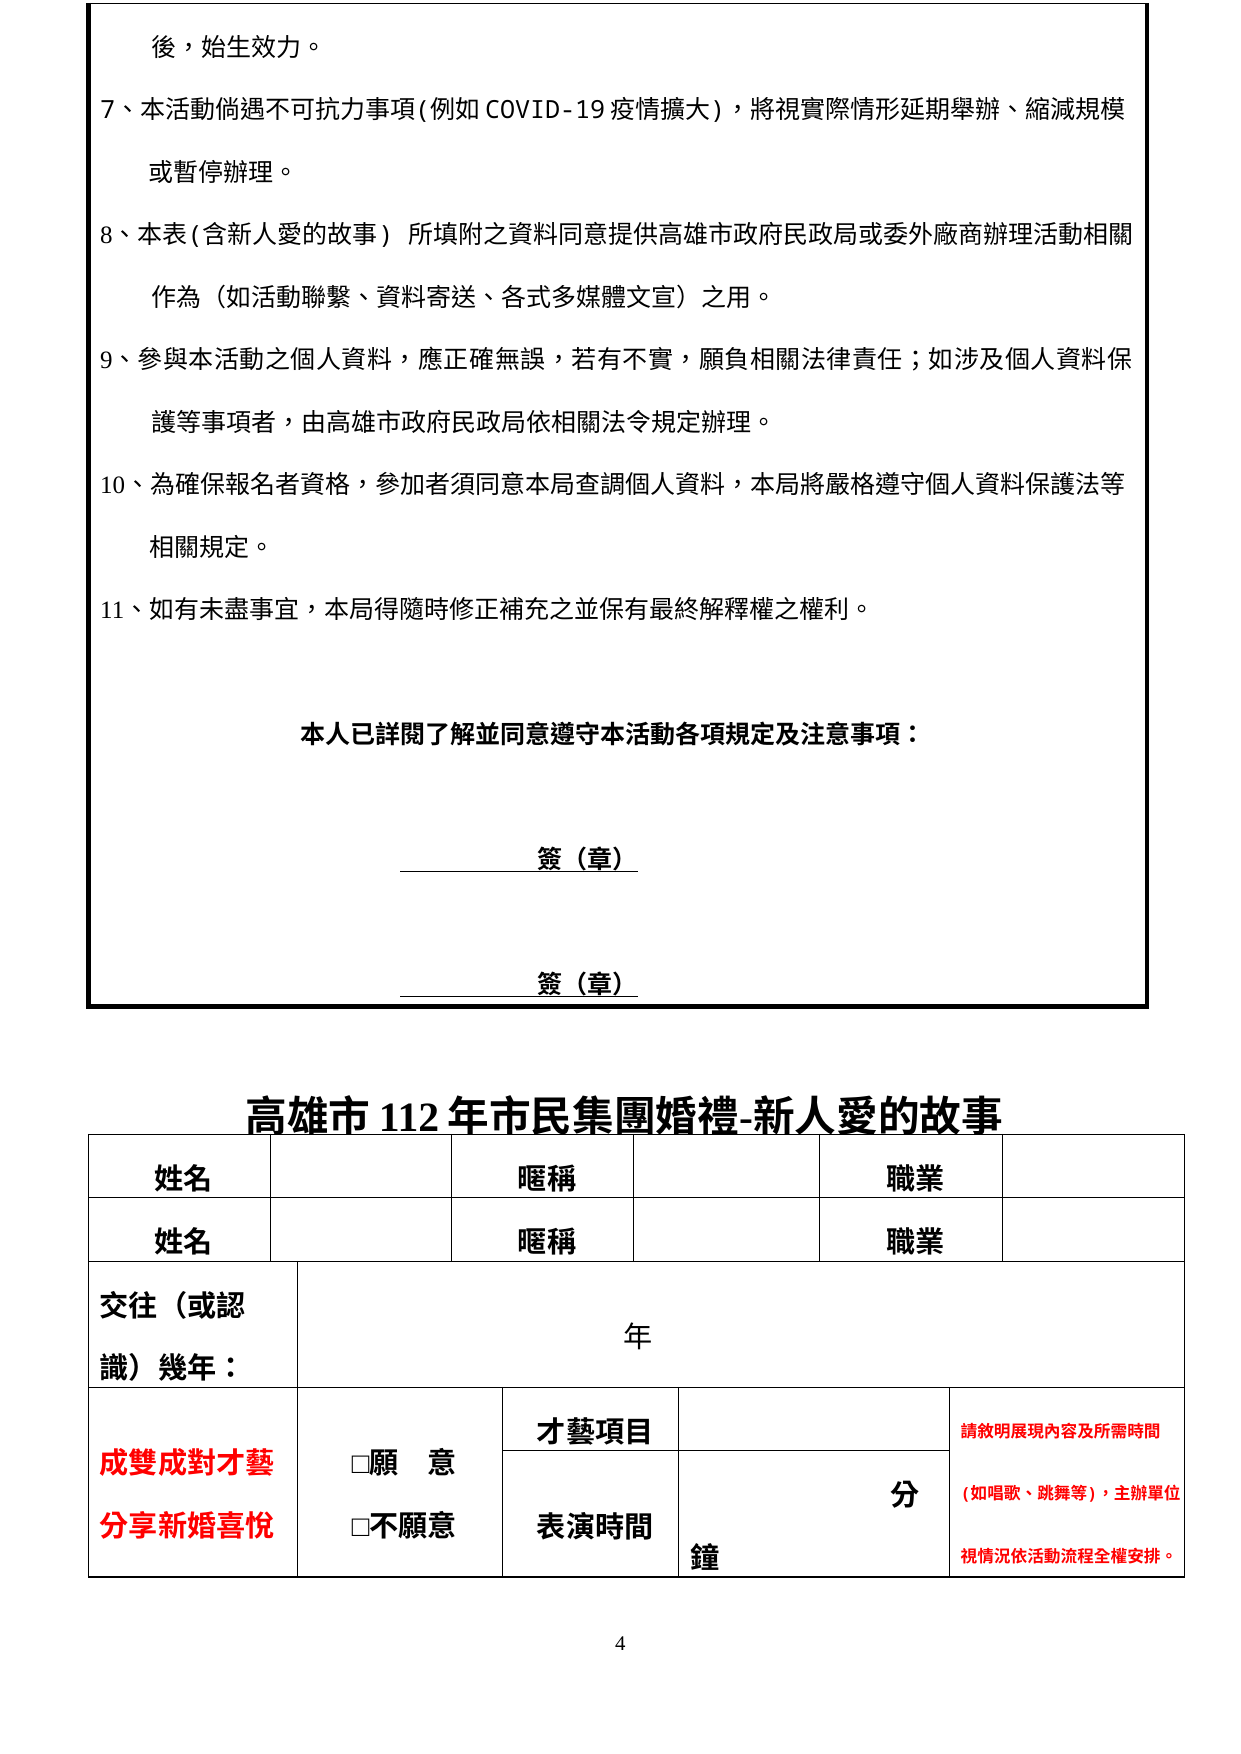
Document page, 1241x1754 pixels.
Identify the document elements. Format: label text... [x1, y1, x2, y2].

text 高雄市112年市民集團婚禮-新人愛的故事 [97, 1071, 1152, 1134]
table_cell 請敘明展現內容及所需時間(如唱歌、跳舞等)，主辦單位視情況依活動流程全權安排。 [950, 1388, 1184, 1576]
table_header [271, 1135, 451, 1197]
table_header [1003, 1135, 1184, 1197]
table_cell ★報名須知★ 報名資格： 雙方需年滿18歲。 雙方當事人單身或於112年至戶政事務所完成結婚登記者。 雙方有一方設籍於本市（優先錄取），或雙方均未於本市設籍且至少一方為本國國籍者。 報名方式及注意事項: 受理對數：60對(112年1月1日至4月15日已完成結婚登記者上限20對)。 報名日期：自112年4月15日起至112年5月31日止或額滿為止（以郵戳日期為憑）。 應備文件： 1.報名表1份（含新人愛的故事必填）。 2.雙方身分證、戶口名簿影本（或戶籍謄本）各1份。(外籍人士免付) 3.雙方最近照片（符合新式身分證格式）各1張黏貼於「照片黏貼處」及生活照3-4張。 4.為外籍人士者，須檢附經駐外館處驗證之單身證明文件(含中文譯本；大陸地區人民因礙於當地法令限制，而無法提供者不在此限)及護照或居留證（居留期限需晚於本活動日）之影本。 凡已參加過本市市民集團婚禮及客家婚禮者，不得重複參加。 報名結果於112年6月30日公告於本局網站。 公告錄取之新人務必參與新人說明會（時間及地點公告於本局官網），如無故未到場者將取消報名資格。 參與本次市民集團婚禮之新人應於112年內完成結婚登記，否則不得領取相關禮品，且往後不得再重複參加。 一律採郵寄報名，請寄到高雄市政府民政局（戶籍行政科）收（83001高雄市鳳山區光復路2段132號4樓），並於信封上註明「高雄市112年市民集團婚禮報名表」。 參加本活動無婚姻法律效力，結婚應符合現行法令實質要件，並於戶政事務所辦理登記後，始生效力。 本活動倘遇不可抗力事項(例如COVID-19疫情擴大)，將視實際情形延期舉辦、縮減規模或暫停辦理。 本表(含新人愛的故事) 所填附之資料同意提供高雄市政府民政局或委外廠商辦理活動相關作為（如活動聯繫、資料寄送、各式多媒體文宣）之用。 參與本活動之個人資料，應正確無誤，若有不實，願負相關法律責任；如涉及個人資料保護等事項者，由高雄市政府民政局依相關法令規定辦理。 為確保報名者資格，參加者須同意本局查調個人資料，本局將嚴格遵守個人資料保護法等相關規定。 如有未盡事宜，本局得隨時修正補充之並保有最終解釋權之權利。 本人已詳閱了解並同意遵守本活動各項規定及注意事項： 簽（章） 簽（章） [91, 4, 1145, 1004]
table_cell [1003, 1198, 1184, 1261]
table_cell 交往（或認識）幾年： [89, 1262, 297, 1387]
table_cell 表演時間 [503, 1451, 678, 1576]
table_cell □願 意 □不願意 [298, 1388, 502, 1576]
table_header 暱稱 [452, 1135, 633, 1197]
table_cell 職業 [820, 1198, 1002, 1261]
table_header 姓名 [89, 1135, 270, 1197]
table_cell [634, 1198, 819, 1261]
table_cell [679, 1388, 949, 1450]
table_cell 年 [298, 1262, 1184, 1387]
table_cell 姓名 [89, 1198, 270, 1261]
table_cell [271, 1198, 451, 1261]
table_cell 暱稱 [452, 1198, 633, 1261]
table_cell 才藝項目 [503, 1388, 678, 1450]
table_header [634, 1135, 819, 1197]
table_cell 分鐘 [679, 1451, 949, 1576]
table_cell 成雙成對才藝 分享新婚喜悅 [89, 1388, 297, 1576]
table_header 職業 [820, 1135, 1002, 1197]
